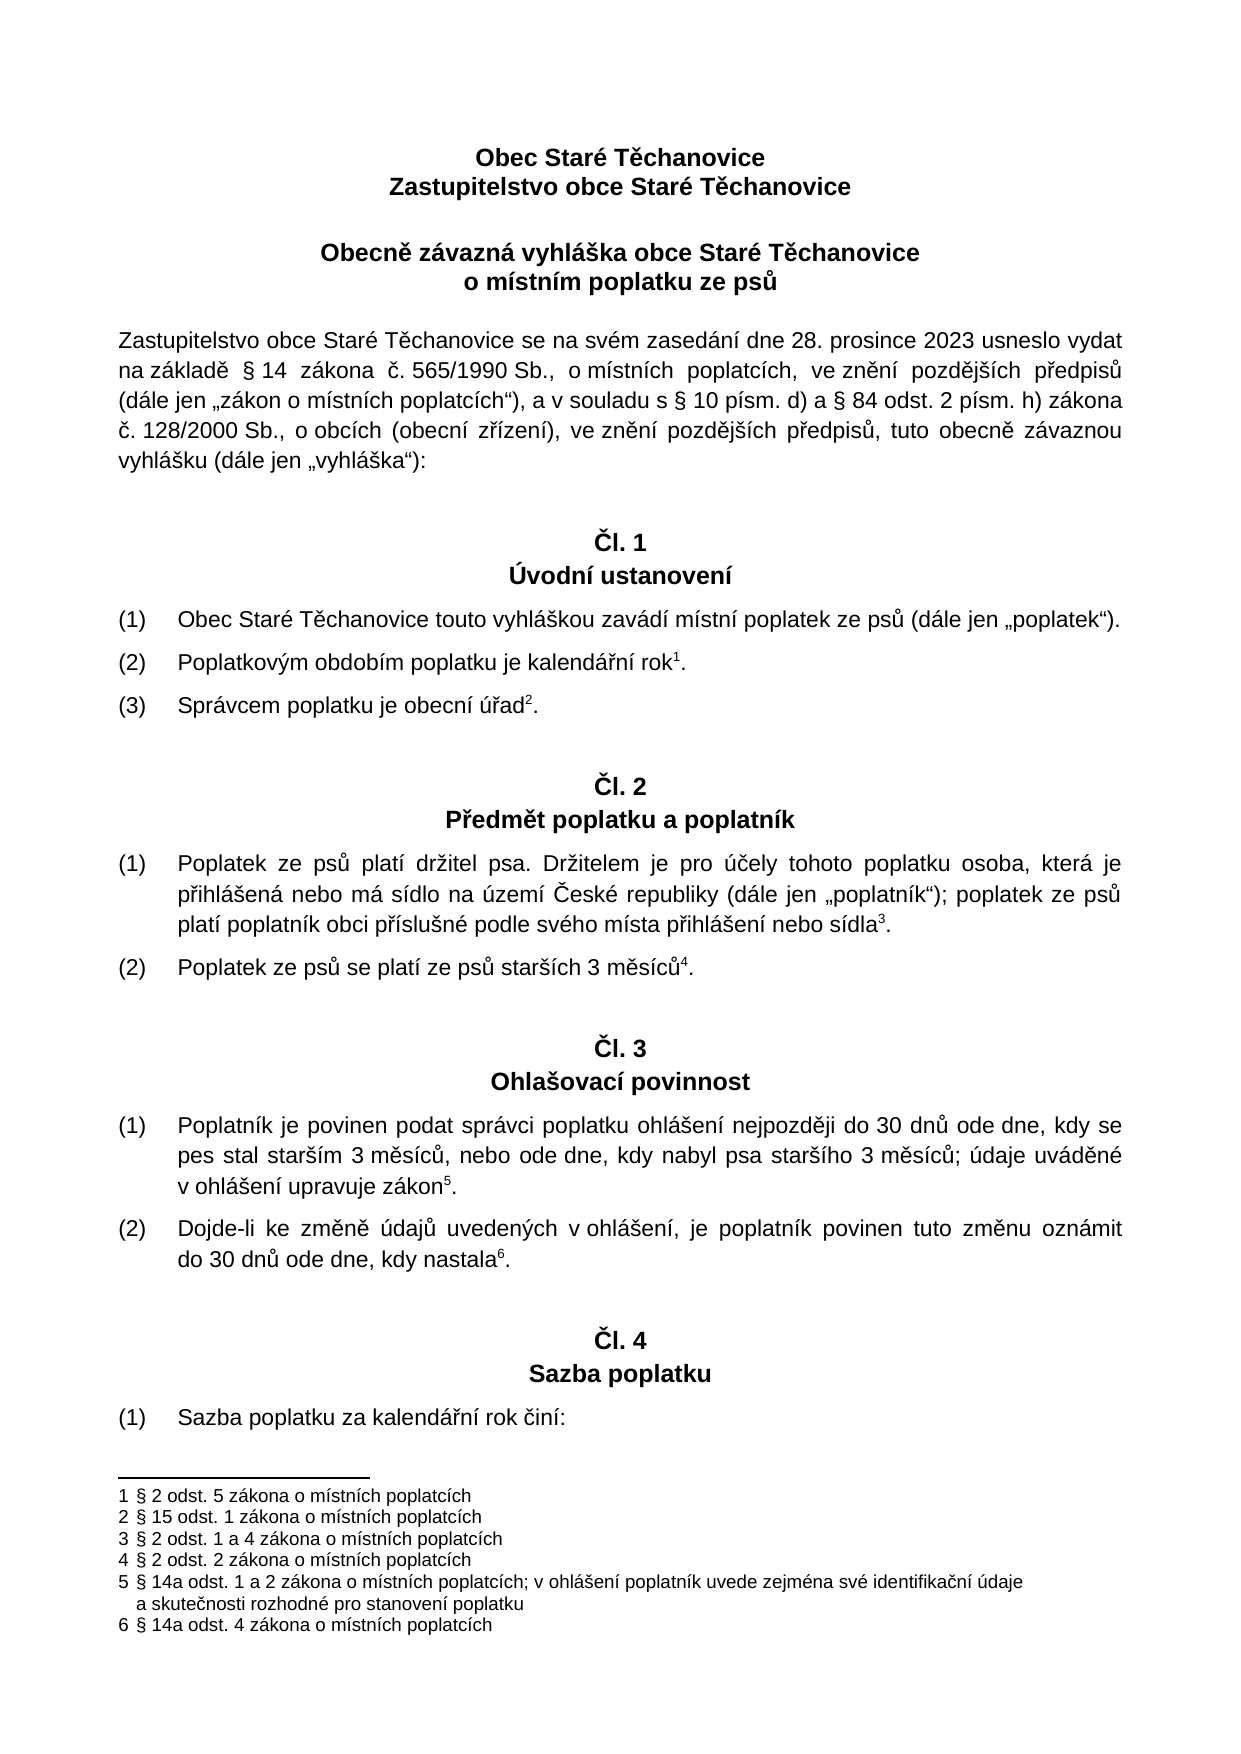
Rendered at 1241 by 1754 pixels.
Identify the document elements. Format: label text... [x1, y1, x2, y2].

title Obec Staré Těchanovice Zastupitelstvo obce Staré Těchanovice [118, 143, 1122, 201]
text Zastupitelstvo obce Staré Těchanovice se na svém zasedání dne 28. prosince 2023 usneslo vydat na základě § 14 zákona č. 565/1990 Sb., o místních poplatcích, ve znění pozdějších předpisů (dále jen „zákon o místních poplatcích“), a v souladu s § 10 písm. d) a § 84 odst. 2 písm. h) zákona č. 128/2000 Sb., o obcích (obecní zřízení), ve znění pozdějších předpisů, tuto obecně závaznou vyhlášku (dále jen „vyhláška“): [118, 327, 1122, 474]
subtitle Obecně závazná vyhláška obce Staré Těchanovice o místním poplatku ze psů [118, 238, 1122, 295]
list Poplatek ze psů se platí ze psů starších 3 měsíců. [118, 953, 1122, 980]
list Poplatek ze psů platí držitel psa. Držitelem je pro účely tohoto poplatku osoba, která je přihlášená nebo má sídlo na území České republiky (dále jen „poplatník“); poplatek ze psů platí poplatník obci příslušné podle svého místa přihlášení nebo sídla. [118, 850, 1122, 937]
list Poplatkovým obdobím poplatku je kalendářní rok. [118, 649, 1122, 675]
list § 14a odst. 4 zákona o místních poplatcích [118, 1614, 1122, 1635]
list § 15 odst. 1 zákona o místních poplatcích [118, 1506, 1122, 1528]
subtitle Čl. 4 Sazba poplatku [118, 1326, 1122, 1388]
list Správcem poplatku je obecní úřad. [118, 692, 1122, 718]
list Dojde-li ke změně údajů uvedených v ohlášení, je poplatník povinen tuto změnu oznámit do 30 dnů ode dne, kdy nastala. [118, 1215, 1122, 1272]
list § 2 odst. 2 zákona o místních poplatcích [118, 1549, 1122, 1571]
list § 2 odst. 1 a 4 zákona o místních poplatcích [118, 1528, 1122, 1549]
list § 2 odst. 5 zákona o místních poplatcích [118, 1484, 1122, 1506]
list Obec Staré Těchanovice touto vyhláškou zavádí místní poplatek ze psů (dále jen „poplatek“). [118, 606, 1122, 633]
list Sazba poplatku za kalendářní rok činí: [118, 1404, 1122, 1431]
list § 14a odst. 1 a 2 zákona o místních poplatcích; v ohlášení poplatník uvede zejména své identifikační údaje a skutečnosti rozhodné pro stanovení poplatku [118, 1571, 1122, 1614]
subtitle Čl. 1 Úvodní ustanovení [118, 528, 1122, 589]
subtitle Čl. 2 Předmět poplatku a poplatník [118, 772, 1122, 834]
list Poplatník je povinen podat správci poplatku ohlášení nejpozději do 30 dnů ode dne, kdy se pes stal starším 3 měsíců, nebo ode dne, kdy nabyl psa staršího 3 měsíců; údaje uváděné v ohlášení upravuje zákon. [118, 1112, 1122, 1199]
subtitle Čl. 3 Ohlašovací povinnost [118, 1034, 1122, 1096]
